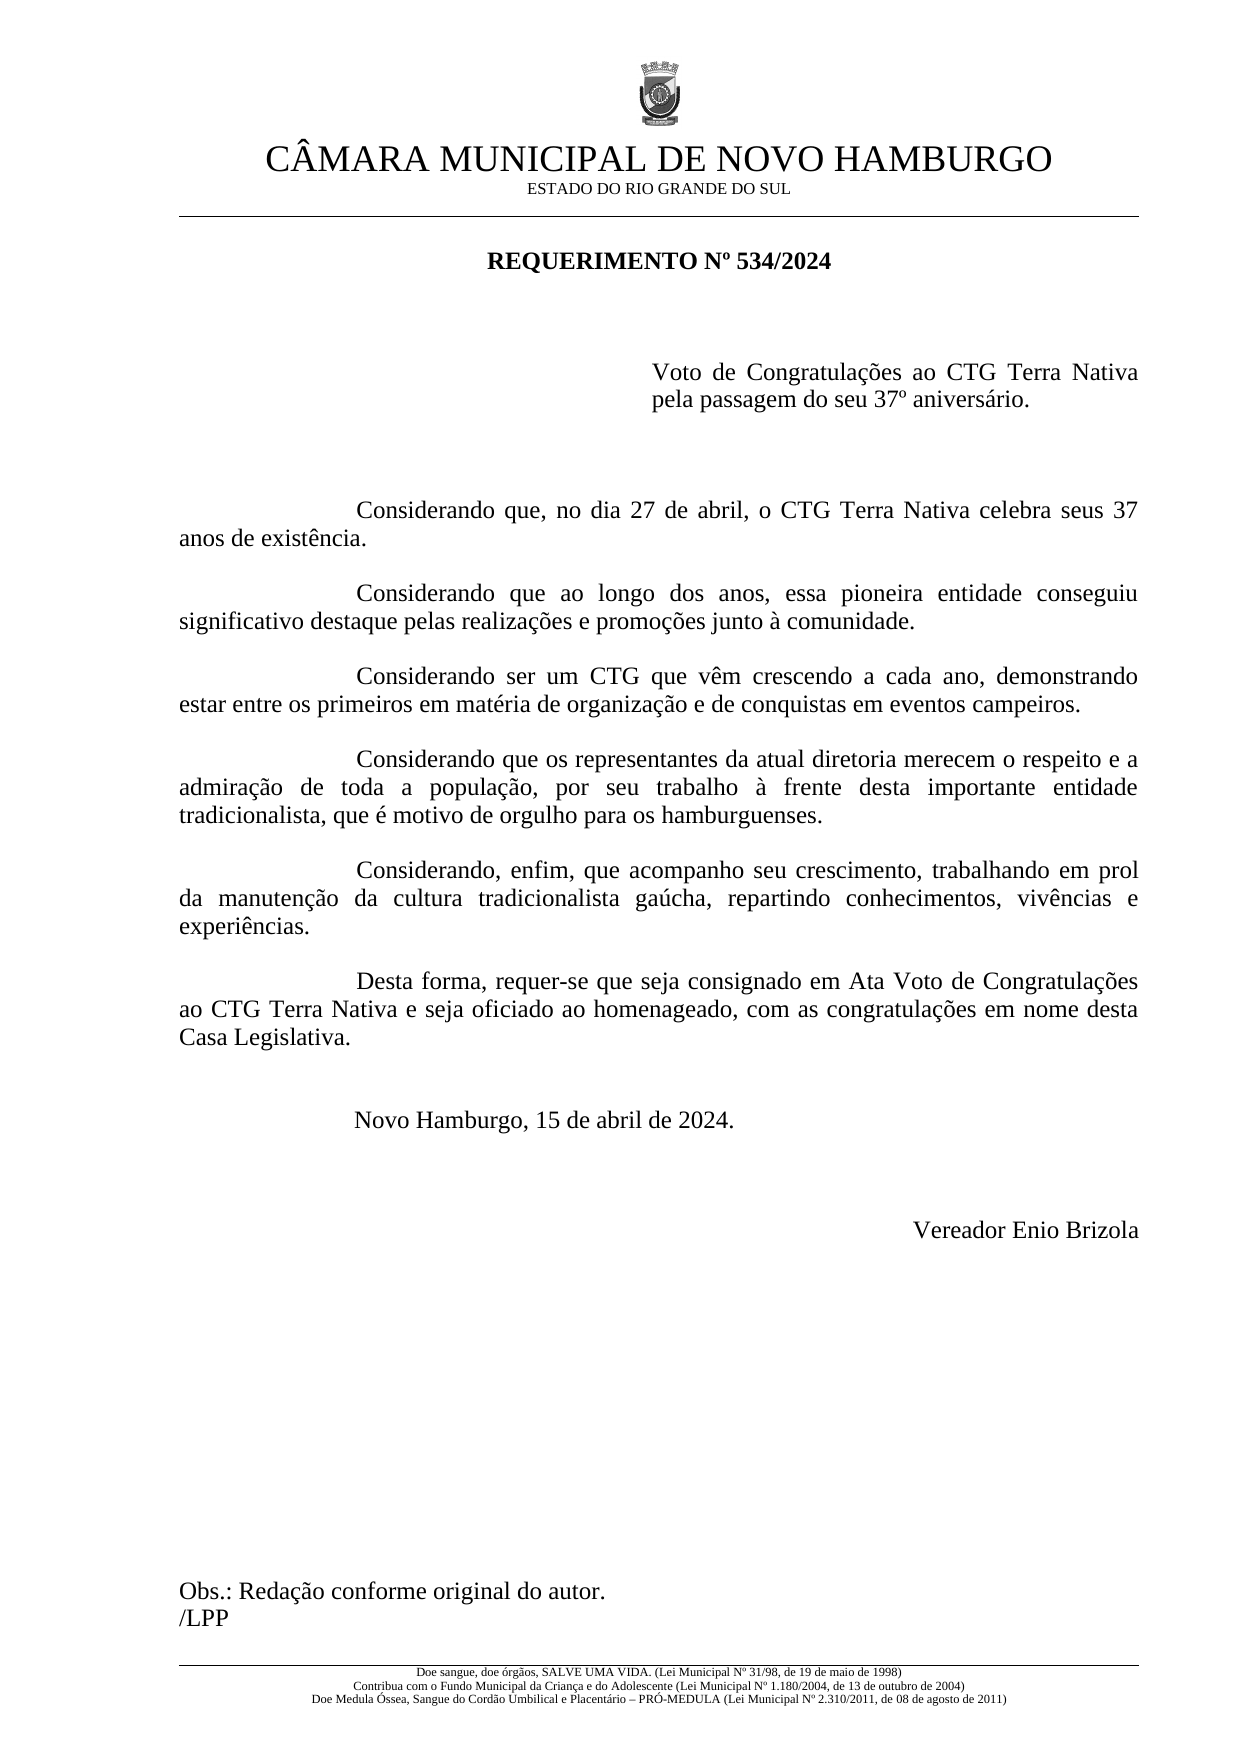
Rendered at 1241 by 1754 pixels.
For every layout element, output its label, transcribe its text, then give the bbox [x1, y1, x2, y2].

text /LPP [179, 1604, 1139, 1632]
text Vereador Enio Brizola [179, 1217, 1139, 1244]
text Desta forma, requer-se que seja consignado em Ata Voto de Congratulações ao CTG Terra Nativa e seja oficiado ao homenageado, com as congratulações em nome desta Casa Legislativa. [179, 967, 1139, 1050]
text Considerando que os representantes da atual diretoria merecem o respeito e a admiração de toda a população, por seu trabalho à frente desta importante entidade tradicionalista, que é motivo de orgulho para os hamburguenses. [179, 746, 1139, 829]
text Obs.: Redação conforme original do autor. [179, 1577, 1139, 1604]
text Considerando ser um CTG que vêm crescendo a cada ano, demonstrando estar entre os primeiros em matéria de organização e de conquistas em eventos campeiros. [179, 662, 1139, 718]
text Considerando que ao longo dos anos, essa pioneira entidade conseguiu significativo destaque pelas realizações e promoções junto à comunidade. [179, 579, 1139, 635]
text REQUERIMENTO Nº 534/2024 [179, 247, 1139, 274]
text Considerando, enfim, que acompanho seu crescimento, trabalhando em prol da manutenção da cultura tradicionalista gaúcha, repartindo conhecimentos, vivências e experiências. [179, 856, 1139, 939]
list Novo Hamburgo, 15 de abril de 2024. [179, 1106, 1139, 1133]
text Considerando que, no dia 27 de abril, o CTG Terra Nativa celebra seus 37 anos de existência. [179, 496, 1139, 552]
text Voto de Congratulações ao CTG Terra Nativa pela passagem do seu 37º aniversário. [652, 358, 1139, 413]
